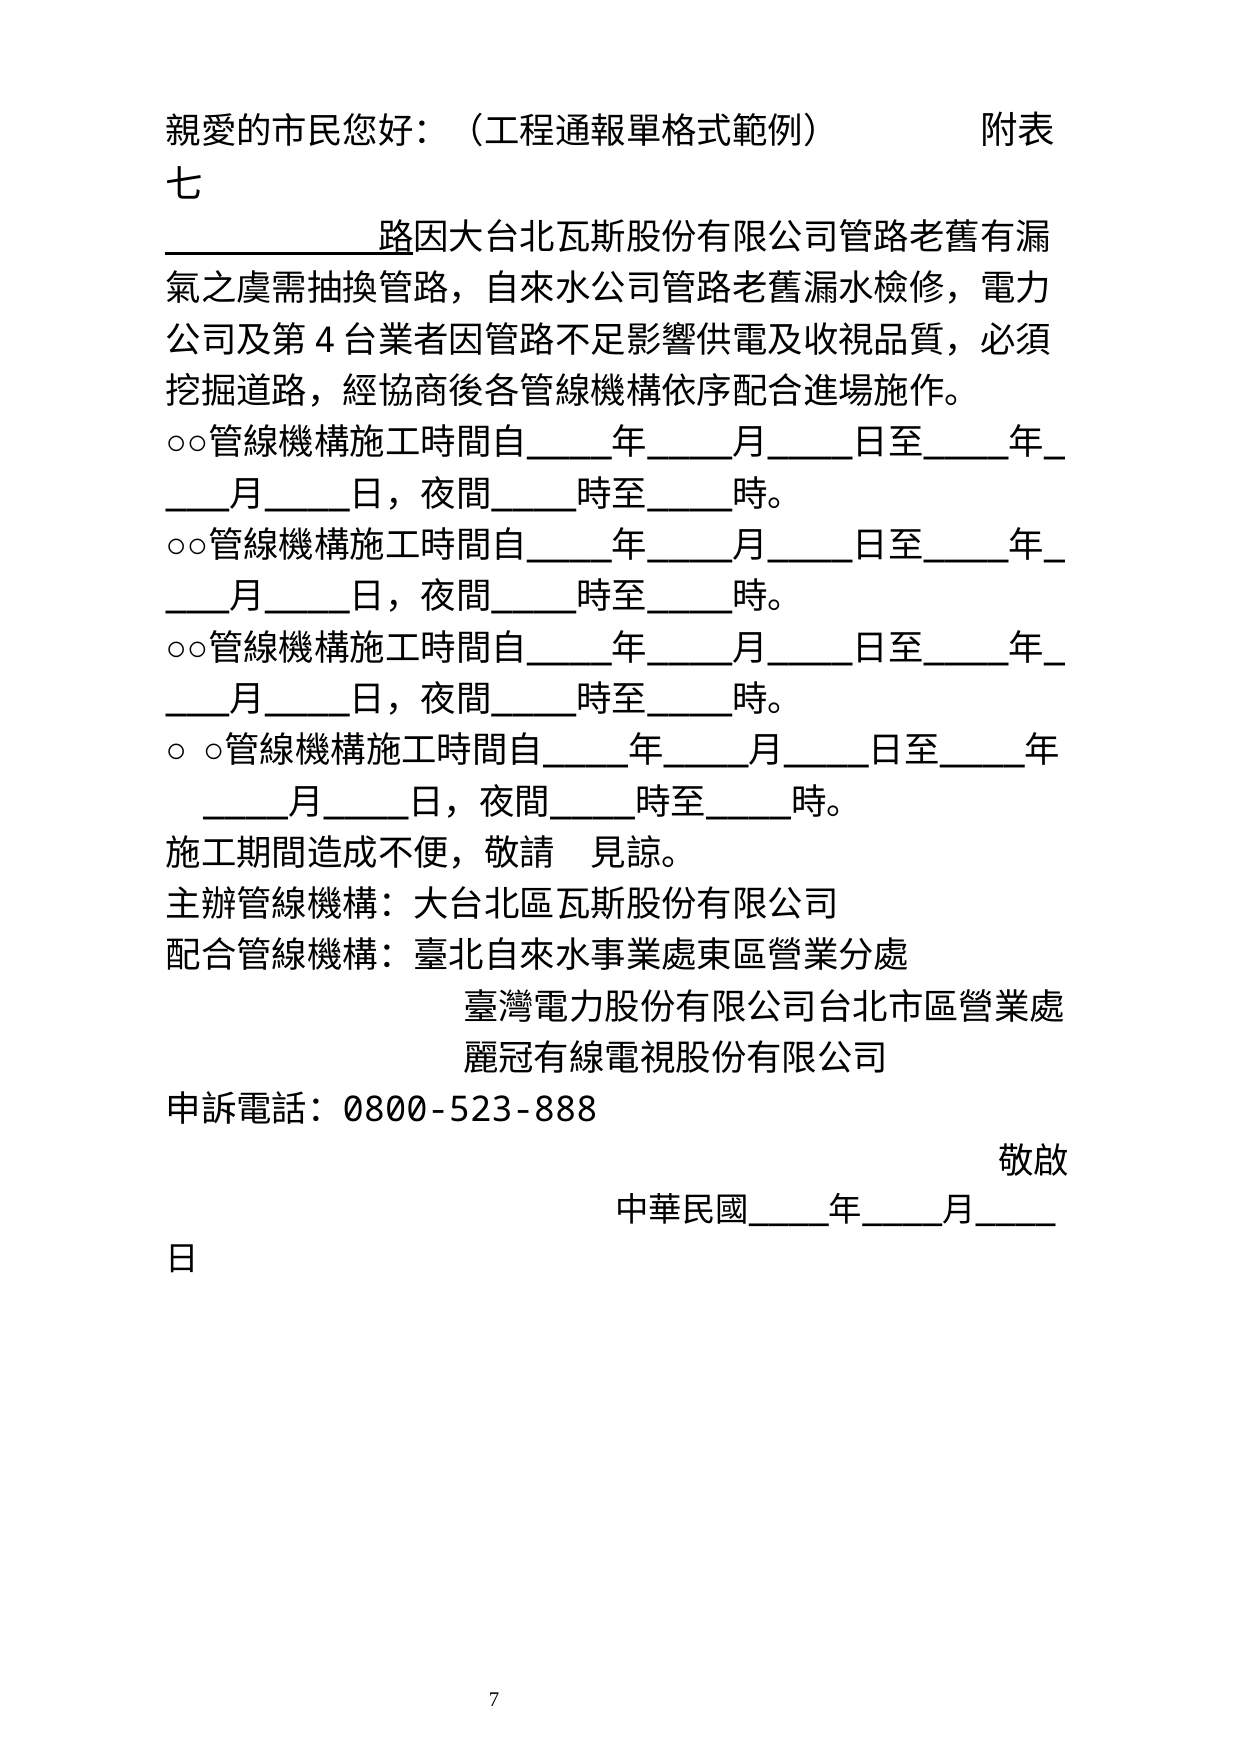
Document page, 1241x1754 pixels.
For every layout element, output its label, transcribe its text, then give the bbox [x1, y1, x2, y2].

text 施工期間造成不便，敬請 見諒。 [165, 824, 1075, 876]
text 主辦管線機構：大台北區瓦斯股份有限公司 [165, 876, 1075, 927]
text ○○管線機構施工時間自____年____月____日至____年____月____日，夜間____時至____時。 [165, 619, 1075, 722]
text 配合管線機構：臺北自來水事業處東區營業分處 [165, 927, 1075, 978]
text ○○管線機構施工時間自____年____月____日至____年____月____日，夜間____時至____時。 [165, 516, 1075, 619]
text 親愛的市民您好：（工程通報單格式範例） 附表七 [165, 100, 1075, 208]
text 麗冠有線電視股份有限公司 [165, 1029, 1075, 1081]
text 中華民國____年____月____日 [165, 1183, 1075, 1280]
text 敬啟 [615, 1132, 1075, 1183]
text 臺灣電力股份有限公司台北市區營業處 [165, 978, 1075, 1029]
text ○○管線機構施工時間自____年____月____日至____年____月____日，夜間____時至____時。 [165, 413, 1075, 516]
list ○管線機構施工時間自____年____月____日至____年____月____日，夜間____時至____時。 [165, 722, 1075, 824]
text 申訴電話：0800-523-888 [165, 1081, 1075, 1132]
text 路因大台北瓦斯股份有限公司管路老舊有漏氣之虞需抽換管路，自來水公司管路老舊漏水檢修，電力公司及第4台業者因管路不足影響供電及收視品質，必須挖掘道路，經協商後各管線機構依序配合進場施作。 [165, 208, 1075, 413]
